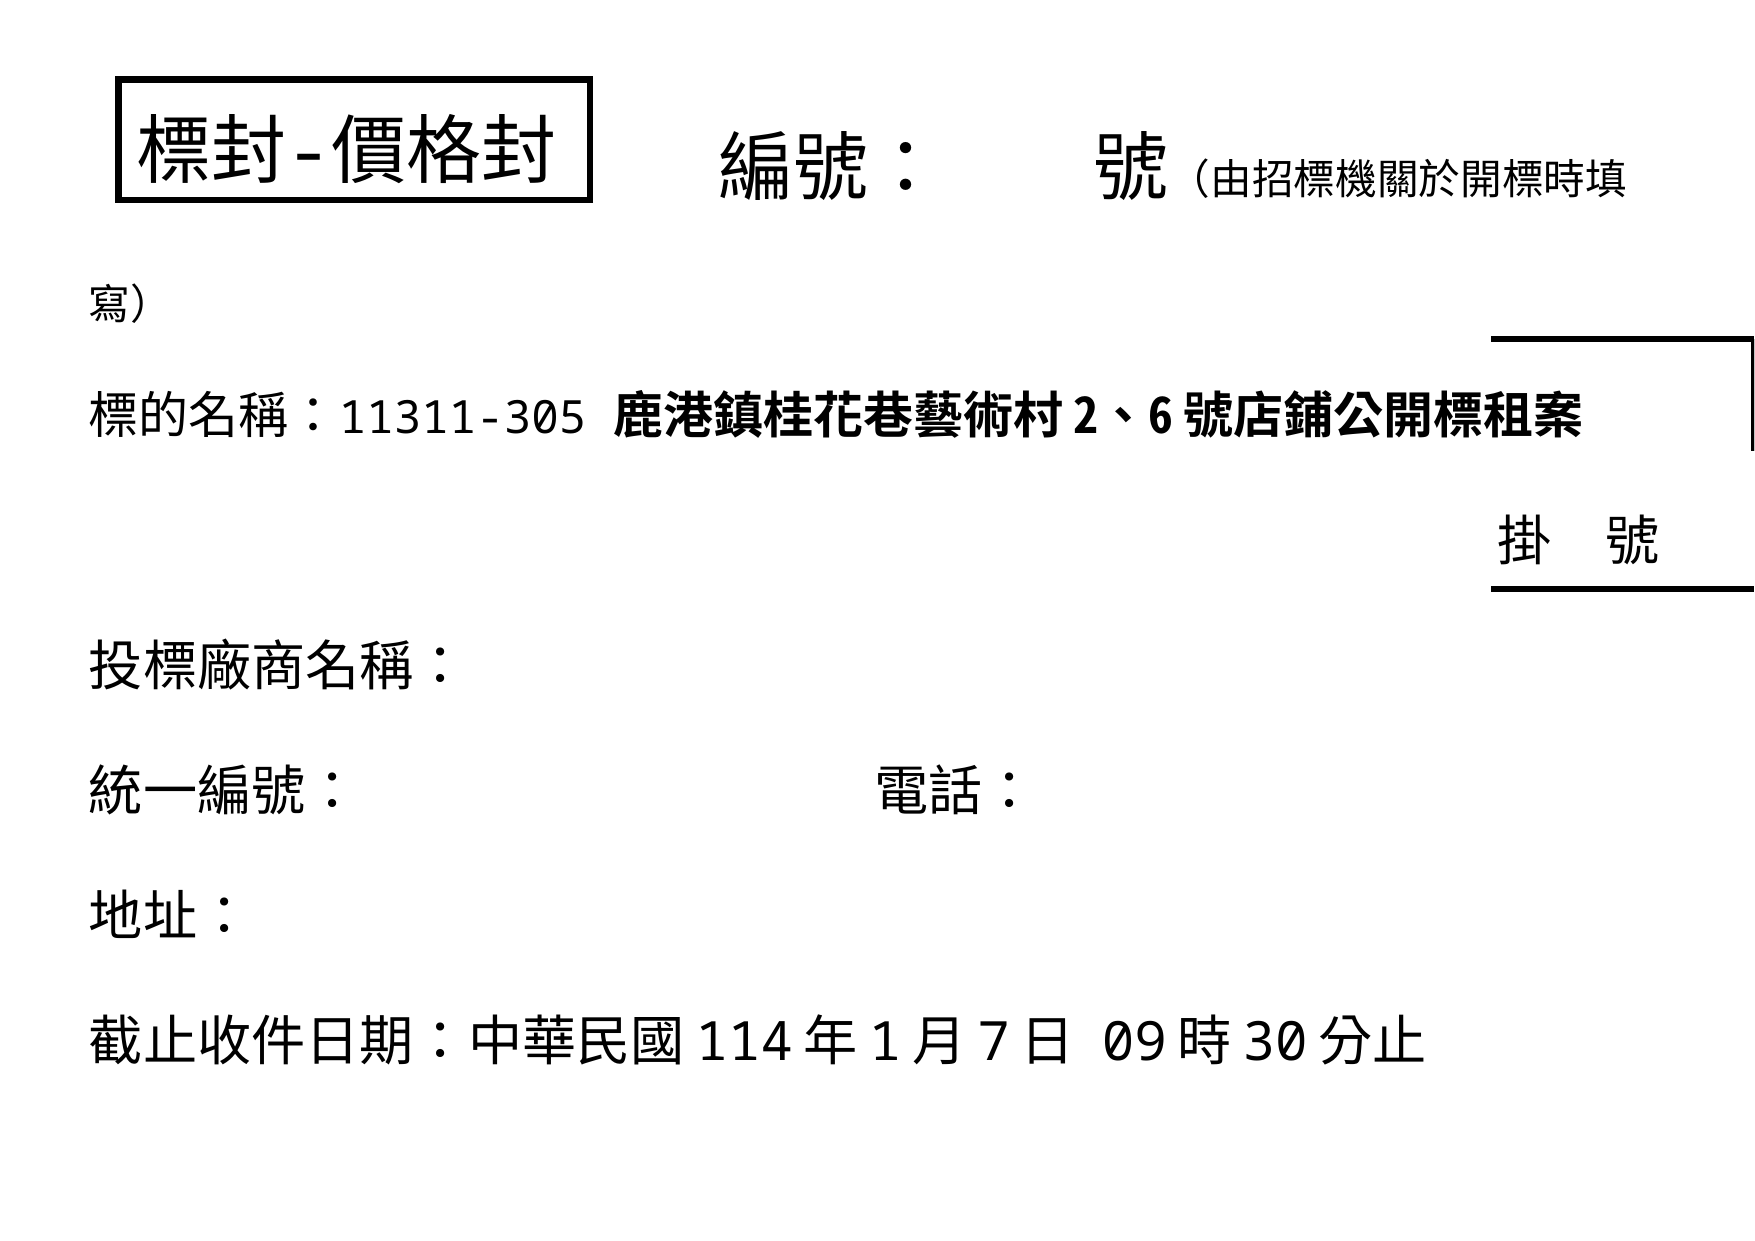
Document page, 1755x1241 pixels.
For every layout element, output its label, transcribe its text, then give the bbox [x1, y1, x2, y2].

text 編號： 號（由招標機關於開標時填寫） [89, 89, 1666, 339]
text 標的名稱：11311-305 鹿港鎮桂花巷藝術村2、6號店鋪公開標租案 [89, 339, 1666, 464]
text 地址： [89, 839, 1666, 964]
text 投標廠商名稱： [89, 589, 1666, 714]
text 標封-價格封封 [137, 90, 572, 189]
text 截止收件日期：中華民國114年1月7日 09時30分止 [89, 964, 1666, 1089]
text 統一編號： 電話： [89, 714, 1666, 839]
text 掛 號 [89, 464, 1666, 589]
text 編號： 號（由招標機關於開標時填寫） [122, 83, 587, 197]
